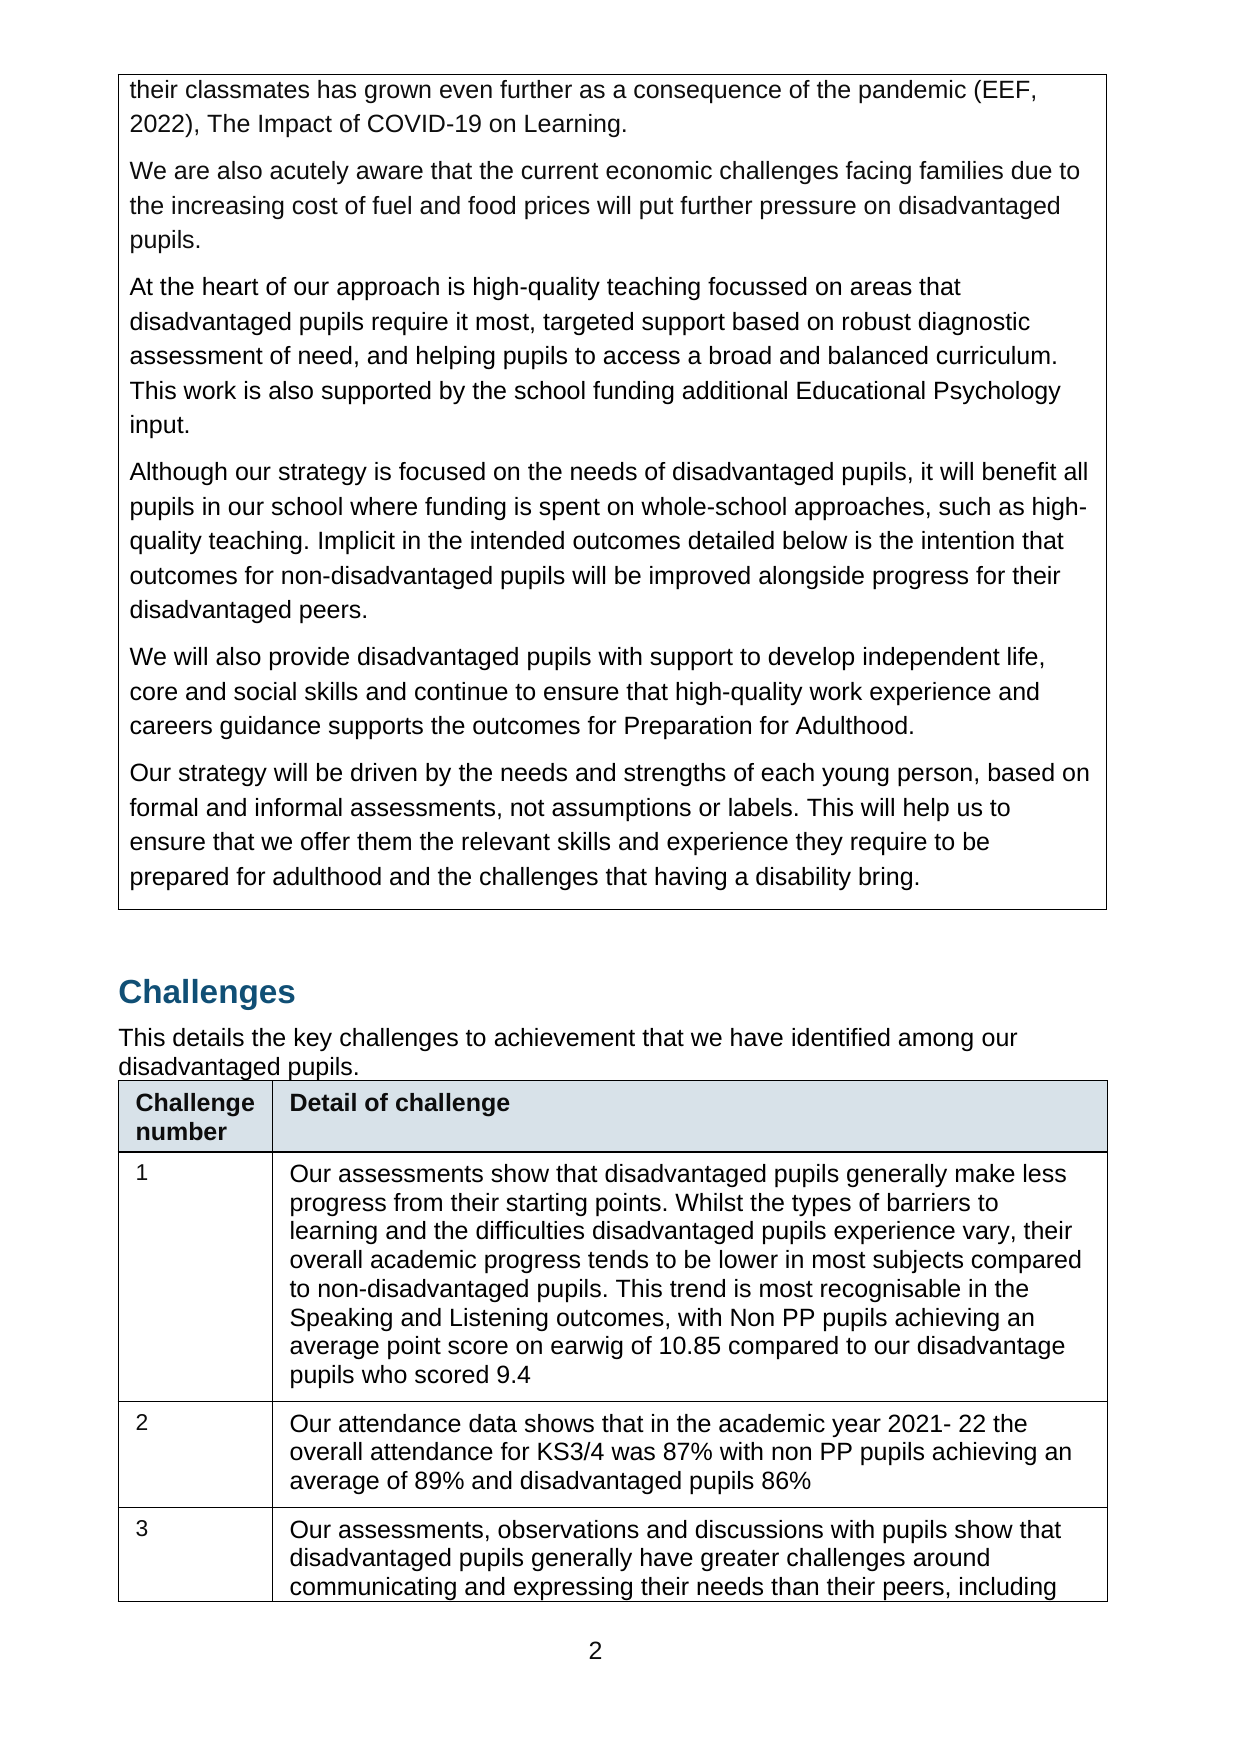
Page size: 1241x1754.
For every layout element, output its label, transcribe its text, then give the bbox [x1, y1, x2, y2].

table_header their classmates has grown even further as a consequence of the pandemic (EEF, 2022), The Impact of COVID-19 on Learning. We are also acutely aware that the current economic challenges facing families due to the increasing cost of fuel and food prices will put further pressure on disadvantaged pupils. At the heart of our approach is high-quality teaching focussed on areas that disadvantaged pupils require it most, targeted support based on robust diagnostic assessment of need, and helping pupils to access a broad and balanced curriculum. This work is also supported by the school funding additional Educational Psychology input. Although our strategy is focused on the needs of disadvantaged pupils, it will benefit all pupils in our school where funding is spent on whole-school approaches, such as high-quality teaching. Implicit in the intended outcomes detailed below is the intention that outcomes for non-disadvantaged pupils will be improved alongside progress for their disadvantaged peers. We will also provide disadvantaged pupils with support to develop independent life, core and social skills and continue to ensure that high-quality work experience and careers guidance supports the outcomes for Preparation for Adulthood. Our strategy will be driven by the needs and strengths of each young person, based on formal and informal assessments, not assumptions or labels. This will help us to ensure that we offer them the relevant skills and experience they require to be prepared for adulthood and the challenges that having a disability bring. [119, 75, 1106, 908]
text This details the key challenges to achievement that we have identified among our disadvantaged pupils. [118, 1023, 1107, 1080]
table_cell Our attendance data shows that in the academic year 2021- 22 the overall attendance for KS3/4 was 87% with non PP pupils achieving an average of 89% and disadvantaged pupils 86% [273, 1402, 1107, 1507]
table_cell 1 [119, 1153, 272, 1401]
table_cell 3 [119, 1508, 272, 1601]
text Challenges [118, 972, 1107, 1010]
table_cell Our assessments, observations and discussions with pupils show that disadvantaged pupils generally have greater challenges around communicating and expressing their needs than their peers, including [273, 1508, 1107, 1601]
table_header Challenge number [119, 1081, 272, 1151]
table_header Detail of challenge [273, 1081, 1107, 1151]
table_cell 2 [119, 1402, 272, 1507]
table_cell Our assessments show that disadvantaged pupils generally make less progress from their starting points. Whilst the types of barriers to learning and the difficulties disadvantaged pupils experience vary, their overall academic progress tends to be lower in most subjects compared to non-disadvantaged pupils. This trend is most recognisable in the Speaking and Listening outcomes, with Non PP pupils achieving an average point score on earwig of 10.85 compared to our disadvantage pupils who scored 9.4 [273, 1153, 1107, 1401]
